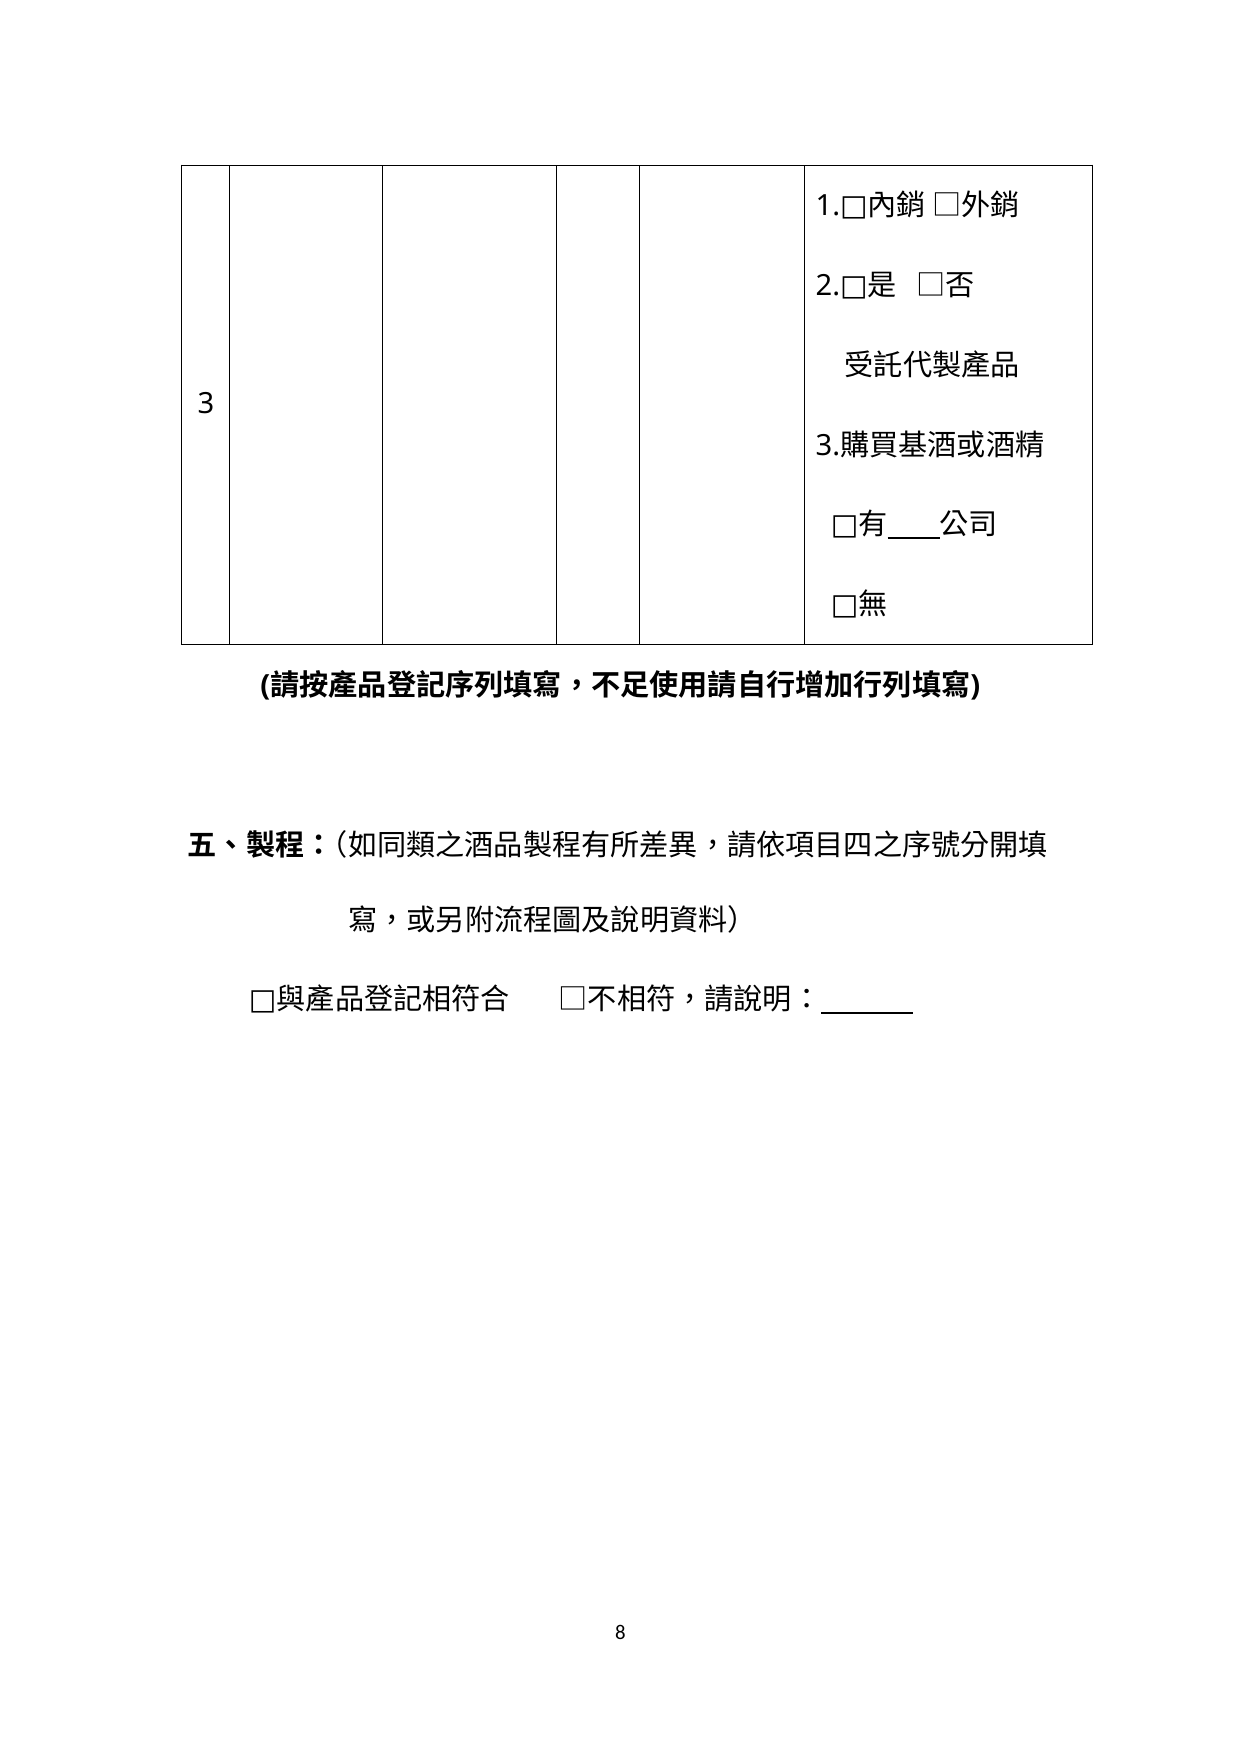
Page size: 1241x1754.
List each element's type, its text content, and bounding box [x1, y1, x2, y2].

table_cell [557, 166, 639, 644]
table_cell [640, 166, 804, 644]
table_cell 1.□內銷 □外銷 2.□是 □否 受託代製產品 3.購買基酒或酒精 □有 公司 □無 [805, 166, 1092, 644]
text □與產品登記相符合 □不相符，請說明： [187, 960, 1053, 1035]
table_cell [383, 166, 556, 644]
text 五、製程：（如同類之酒品製程有所差異，請依項目四之序號分開填寫，或另附流程圖及說明資料） [187, 805, 1053, 955]
table_cell [230, 166, 382, 644]
text (請按產品登記序列填寫，不足使用請自行增加行列填寫) [187, 645, 1053, 720]
table_cell 3 [182, 166, 229, 644]
